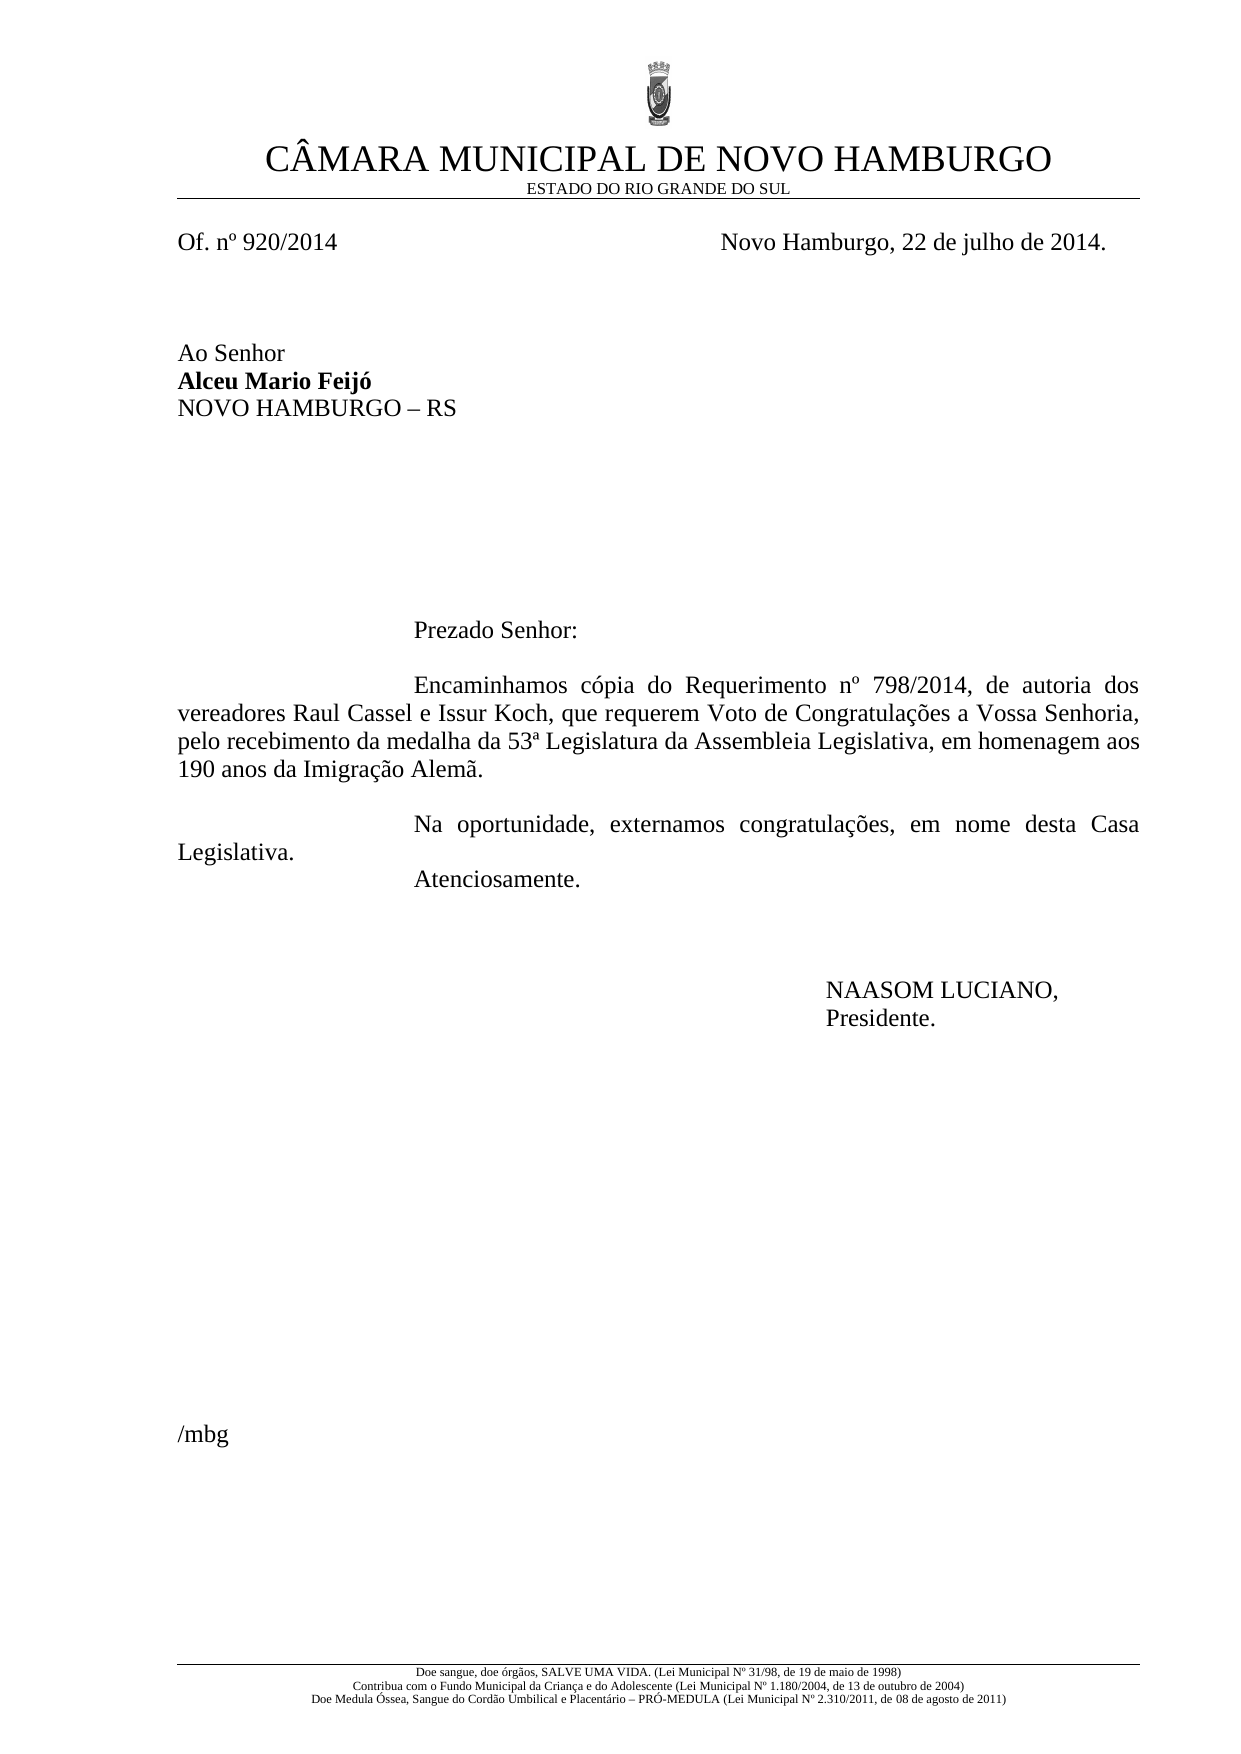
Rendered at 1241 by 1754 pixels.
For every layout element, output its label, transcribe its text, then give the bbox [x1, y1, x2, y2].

text NOVO HAMBURGO – RS [177, 394, 1140, 422]
text Encaminhamos cópia do Requerimento nº 798/2014, de autoria dos vereadores Raul Cassel e Issur Koch, que requerem Voto de Congratulações a Vossa Senhoria, pelo recebimento da medalha da 53ª Legislatura da Assembleia Legislativa, em homenagem aos 190 anos da Imigração Alemã. [177, 672, 1140, 782]
text Presidente. [177, 1004, 1140, 1032]
text Na oportunidade, externamos congratulações, em nome desta Casa Legislativa. [177, 810, 1140, 866]
text NAASOM LUCIANO, [177, 976, 1140, 1004]
text Of. nº 920/2014 Novo Hamburgo, 22 de julho de 2014. [177, 228, 1140, 256]
text Ao Senhor [177, 339, 1140, 367]
text Prezado Senhor: [177, 616, 1140, 644]
text /mbg [177, 1420, 1140, 1447]
text Atenciosamente. [177, 866, 1140, 893]
text Alceu Mario Feijó [177, 367, 1140, 394]
